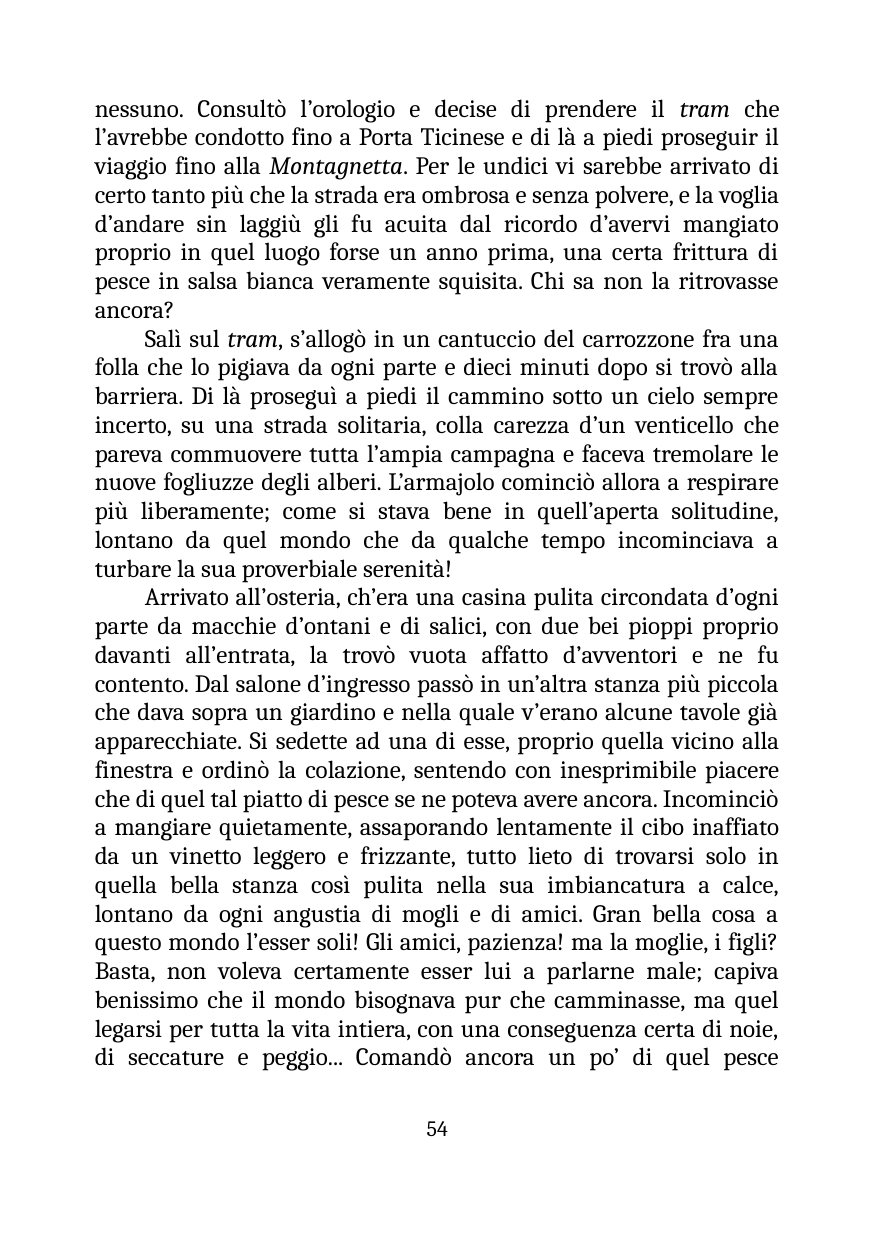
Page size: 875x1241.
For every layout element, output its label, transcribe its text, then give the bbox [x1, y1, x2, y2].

text Arrivato all’osteria, ch’era una casina pulita circondata d’ogni parte da macchie d’ontani e di salici, con due bei pioppi proprio davanti all’entrata, la trovò vuota affatto d’avventori e ne fu contento. Dal salone d’ingresso passò in un’altra stanza più piccola che dava sopra un giardino e nella quale v’erano alcune tavole già apparecchiate. Si sedette ad una di esse, proprio quella vicino alla finestra e ordinò la colazione, sentendo con inesprimibile piacere che di quel tal piatto di pesce se ne poteva avere ancora. Incominciò a mangiare quietamente, assaporando lentamente il cibo inaffiato da un vinetto leggero e frizzante, tutto lieto di trovarsi solo in quella bella stanza così pulita nella sua imbiancatura a calce, lontano da ogni angustia di mogli e di amici. Gran bella cosa a questo mondo l’esser soli! Gli amici, pazienza! ma la moglie, i figli? Basta, non voleva certamente esser lui a parlarne male; capiva benissimo che il mondo bisognava pur che camminasse, ma quel legarsi per tutta la vita intiera, con una conseguenza certa di noie, di seccature e peggio... Comandò ancora un po’ di quel pesce [94, 583, 779, 1072]
text Salì sul tram, s’allogò in un cantuccio del carrozzone fra una folla che lo pigiava da ogni parte e dieci minuti dopo si trovò alla barriera. Di là proseguì a piedi il cammino sotto un cielo sempre incerto, su una strada solitaria, colla carezza d’un venticello che pareva commuovere tutta l’ampia campagna e faceva tremolare le nuove fogliuzze degli alberi. L’armajolo cominciò allora a respirare più liberamente; come si stava bene in quell’aperta solitudine, lontano da quel mondo che da qualche tempo incominciava a turbare la sua proverbiale serenità! [94, 324, 779, 583]
text nessuno. Consultò l’orologio e decise di prendere il tram che l’avrebbe condotto fino a Porta Ticinese e di là a piedi proseguir il viaggio fino alla Montagnetta. Per le undici vi sarebbe arrivato di certo tanto più che la strada era ombrosa e senza polvere, e la voglia d’andare sin laggiù gli fu acuita dal ricordo d’avervi mangiato proprio in quel luogo forse un anno prima, una certa frittura di pesce in salsa bianca veramente squisita. Chi sa non la ritrovasse ancora? [94, 94, 779, 324]
